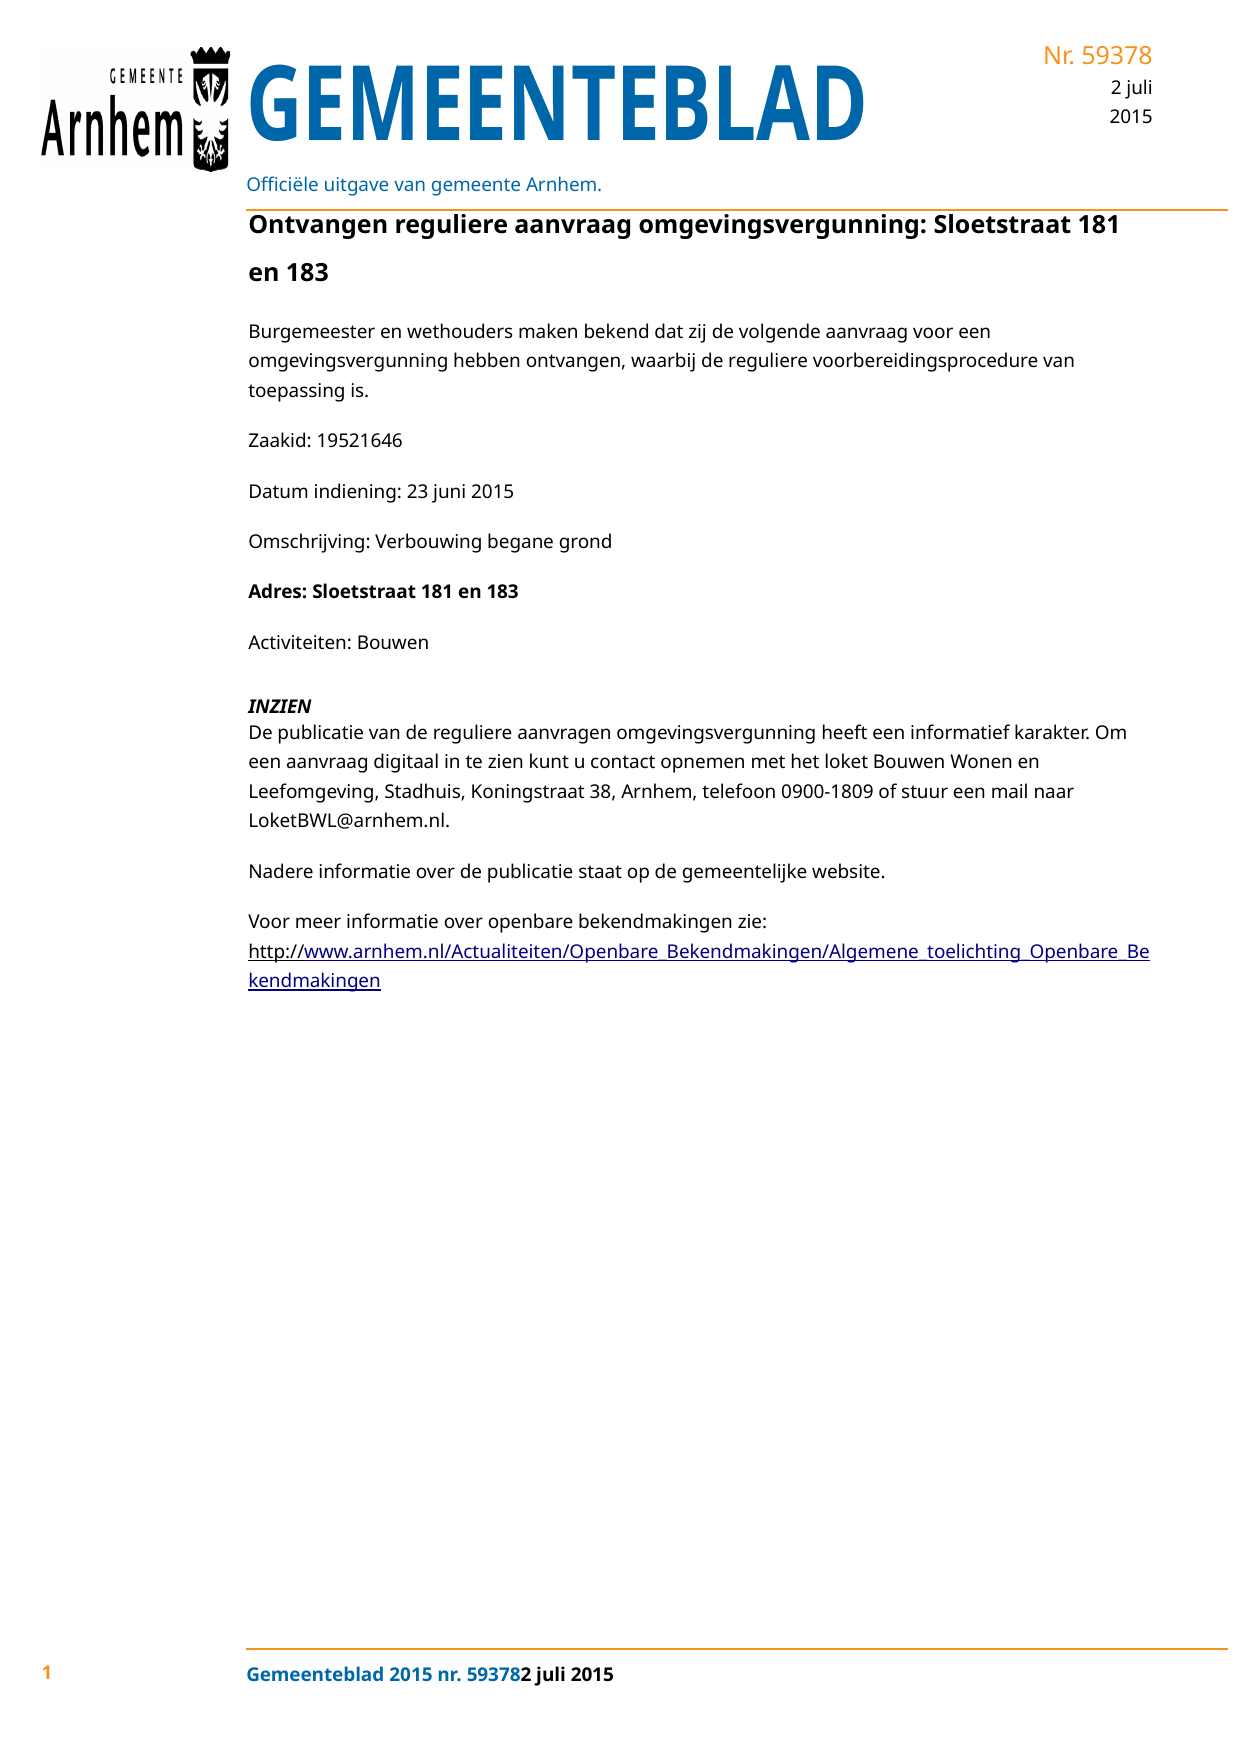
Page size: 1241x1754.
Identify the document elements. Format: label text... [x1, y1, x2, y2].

text Ontvangen reguliere aanvraag omgevingsvergunning: Sloetstraat 181 en 183 [248, 211, 1152, 288]
text Zaakid: 19521646 [248, 427, 1152, 453]
picture [41, 47, 231, 172]
text INZIEN [248, 693, 1152, 719]
text Adres: Sloetstraat 181 en 183 [248, 579, 1152, 604]
text Burgemeester en wethouders maken bekend dat zij de volgende aanvraag voor een omgevingsvergunning hebben ontvangen, waarbij de reguliere voorbereidingsprocedure van toepassing is. [248, 318, 1152, 403]
text Nadere informatie over de publicatie staat op de gemeentelijke website. [248, 858, 1152, 884]
text Omschrijving: Verbouwing begane grond [248, 528, 1152, 554]
text Activiteiten: Bouwen [248, 629, 1152, 655]
text Voor meer informatie over openbare bekendmakingen zie: http://www.arnhem.nl/Actualiteiten/Openbare_Bekendmakingen/Algemene_toelichting_Openbare_Bekendmakingen [248, 908, 1152, 993]
text Datum indiening: 23 juni 2015 [248, 478, 1152, 504]
text De publicatie van de reguliere aanvragen omgevingsvergunning heeft een informatief karakter. Om een aanvraag digitaal in te zien kunt u contact opnemen met het loket Bouwen Wonen en Leefomgeving, Stadhuis, Koningstraat 38, Arnhem, telefoon 0900-1809 of stuur een mail naar LoketBWL@arnhem.nl. [248, 719, 1152, 833]
